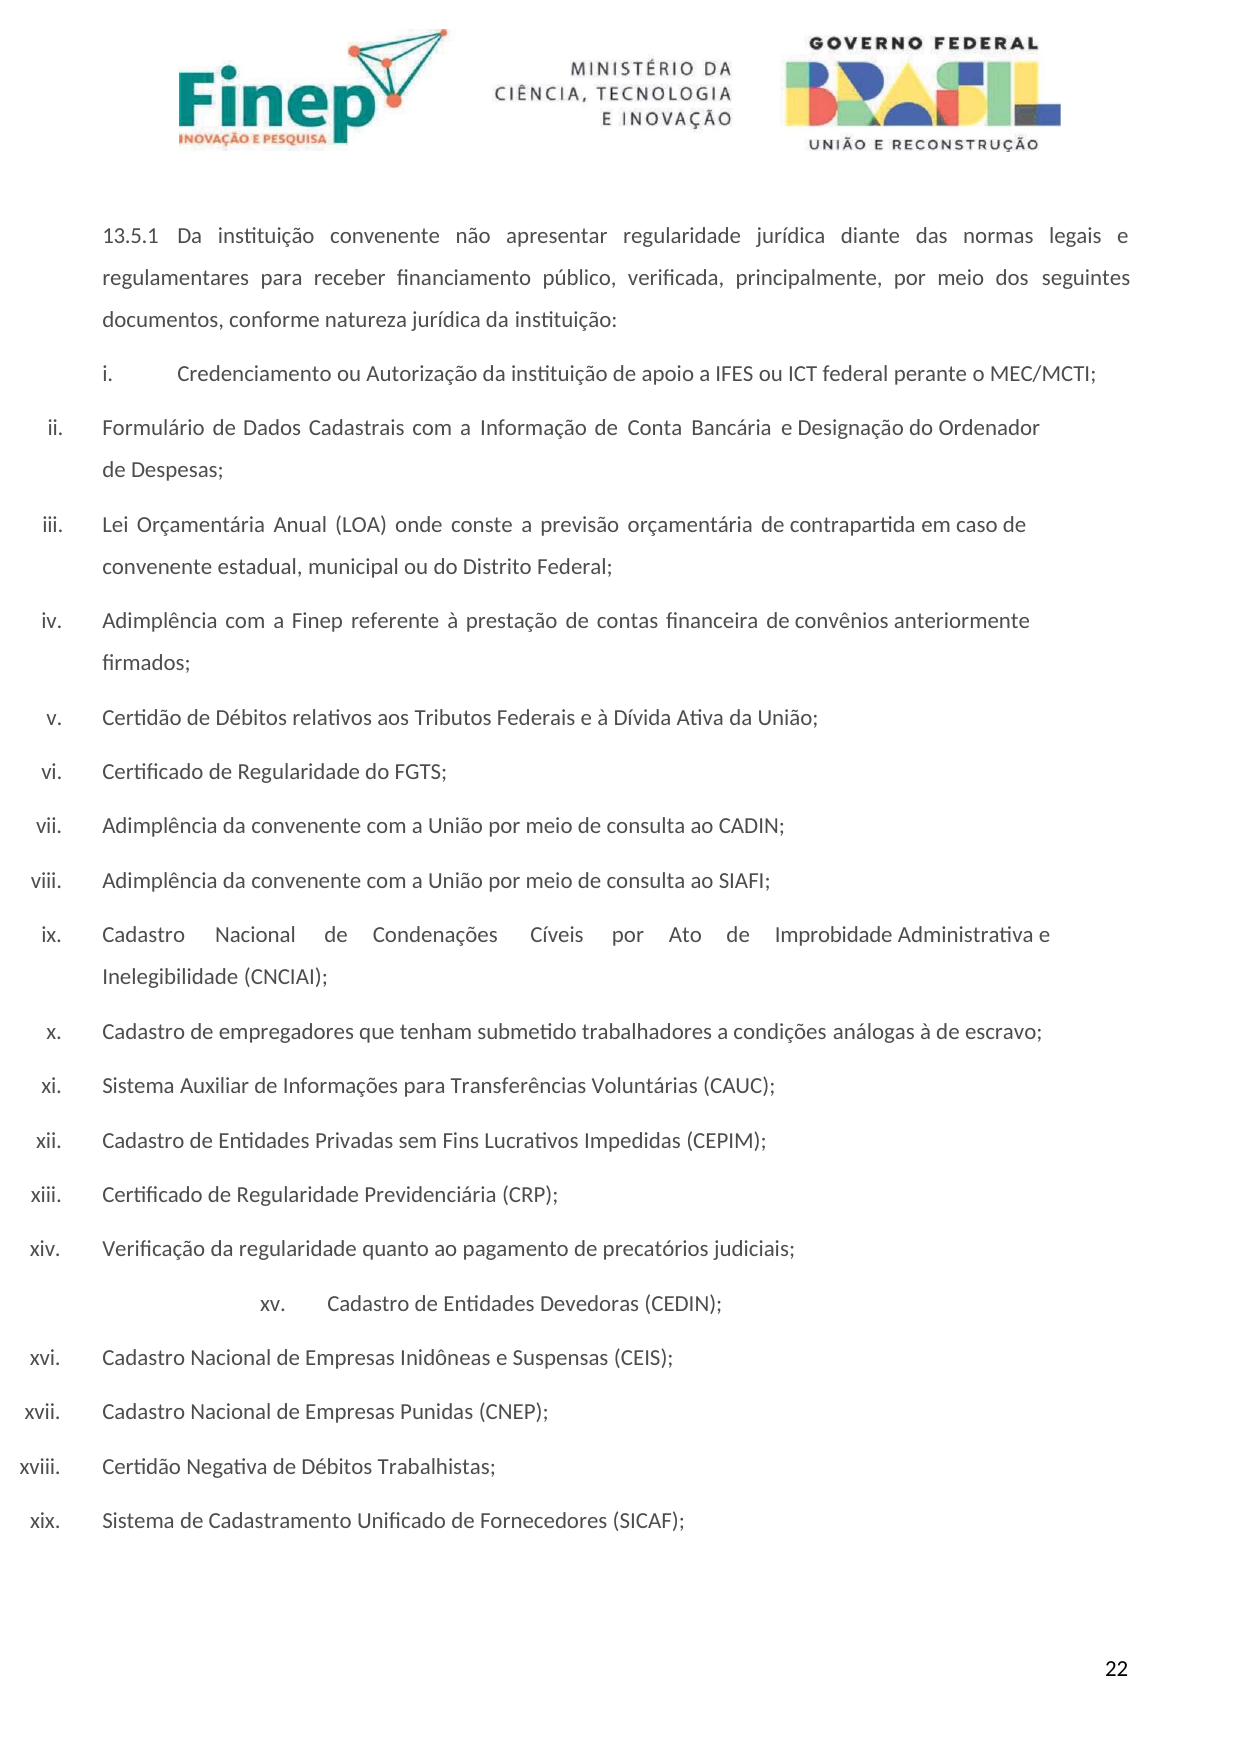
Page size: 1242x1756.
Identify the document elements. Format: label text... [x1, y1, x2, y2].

list Certificado de Regularidade do FGTS; [41, 757, 1223, 785]
list Formulário de Dados Cadastrais com a Informação de Conta Bancária e Designação do Ordenador de Despesas; [47, 413, 1051, 483]
list Cadastro de Entidades Privadas sem Fins Lucrativos Impedidas (CEPIM); [36, 1126, 1223, 1154]
list Adimplência com a Finep referente à prestação de contas financeira de convênios anteriormente firmados; [41, 606, 1069, 676]
list Sistema Auxiliar de Informações para Transferências Voluntárias (CAUC); [41, 1071, 1223, 1099]
list Cadastro Nacional de Empresas Punidas (CNEP); [24, 1397, 1223, 1426]
list Certidão de Débitos relativos aos Tributos Federais e à Dívida Ativa da União; [46, 703, 1223, 731]
list Cadastro Nacional de Condenações Cíveis por Ato de Improbidade Administrativa e Inelegibilidade (CNCIAI); [41, 920, 1118, 990]
list Sistema de Cadastramento Unificado de Fornecedores (SICAF); [30, 1506, 1223, 1534]
list Certidão Negativa de Débitos Trabalhistas; [19, 1452, 1223, 1480]
list Certificado de Regularidade Previdenciária (CRP); [31, 1180, 1223, 1208]
list Cadastro de Entidades Devedoras (CEDIN); [260, 1289, 1223, 1317]
list Verificação da regularidade quanto ao pagamento de precatórios judiciais; [29, 1234, 1223, 1262]
list Da instituição convenente não apresentar regularidade jurídica diante das normas legais e regulamentares para receber financiamento público, verificada, principalmente, por meio dos seguintes documentos, conforme natureza jurídica da instituição: [102, 221, 1130, 333]
list Cadastro de empregadores que tenham submetido trabalhadores a condições análogas à de escravo; [46, 1017, 1054, 1045]
list Lei Orçamentária Anual (LOA) onde conste a previsão orçamentária de contrapartida em caso de convenente estadual, municipal ou do Distrito Federal; [42, 510, 1064, 580]
list Adimplência da convenente com a União por meio de consulta ao CADIN; [36, 812, 1223, 839]
list Credenciamento ou Autorização da instituição de apoio a IFES ou ICT federal perante o MEC/MCTI; [102, 359, 1130, 387]
list Adimplência da convenente com a União por meio de consulta ao SIAFI; [31, 866, 1223, 894]
list Cadastro Nacional de Empresas Inidôneas e Suspensas (CEIS); [29, 1343, 1223, 1371]
